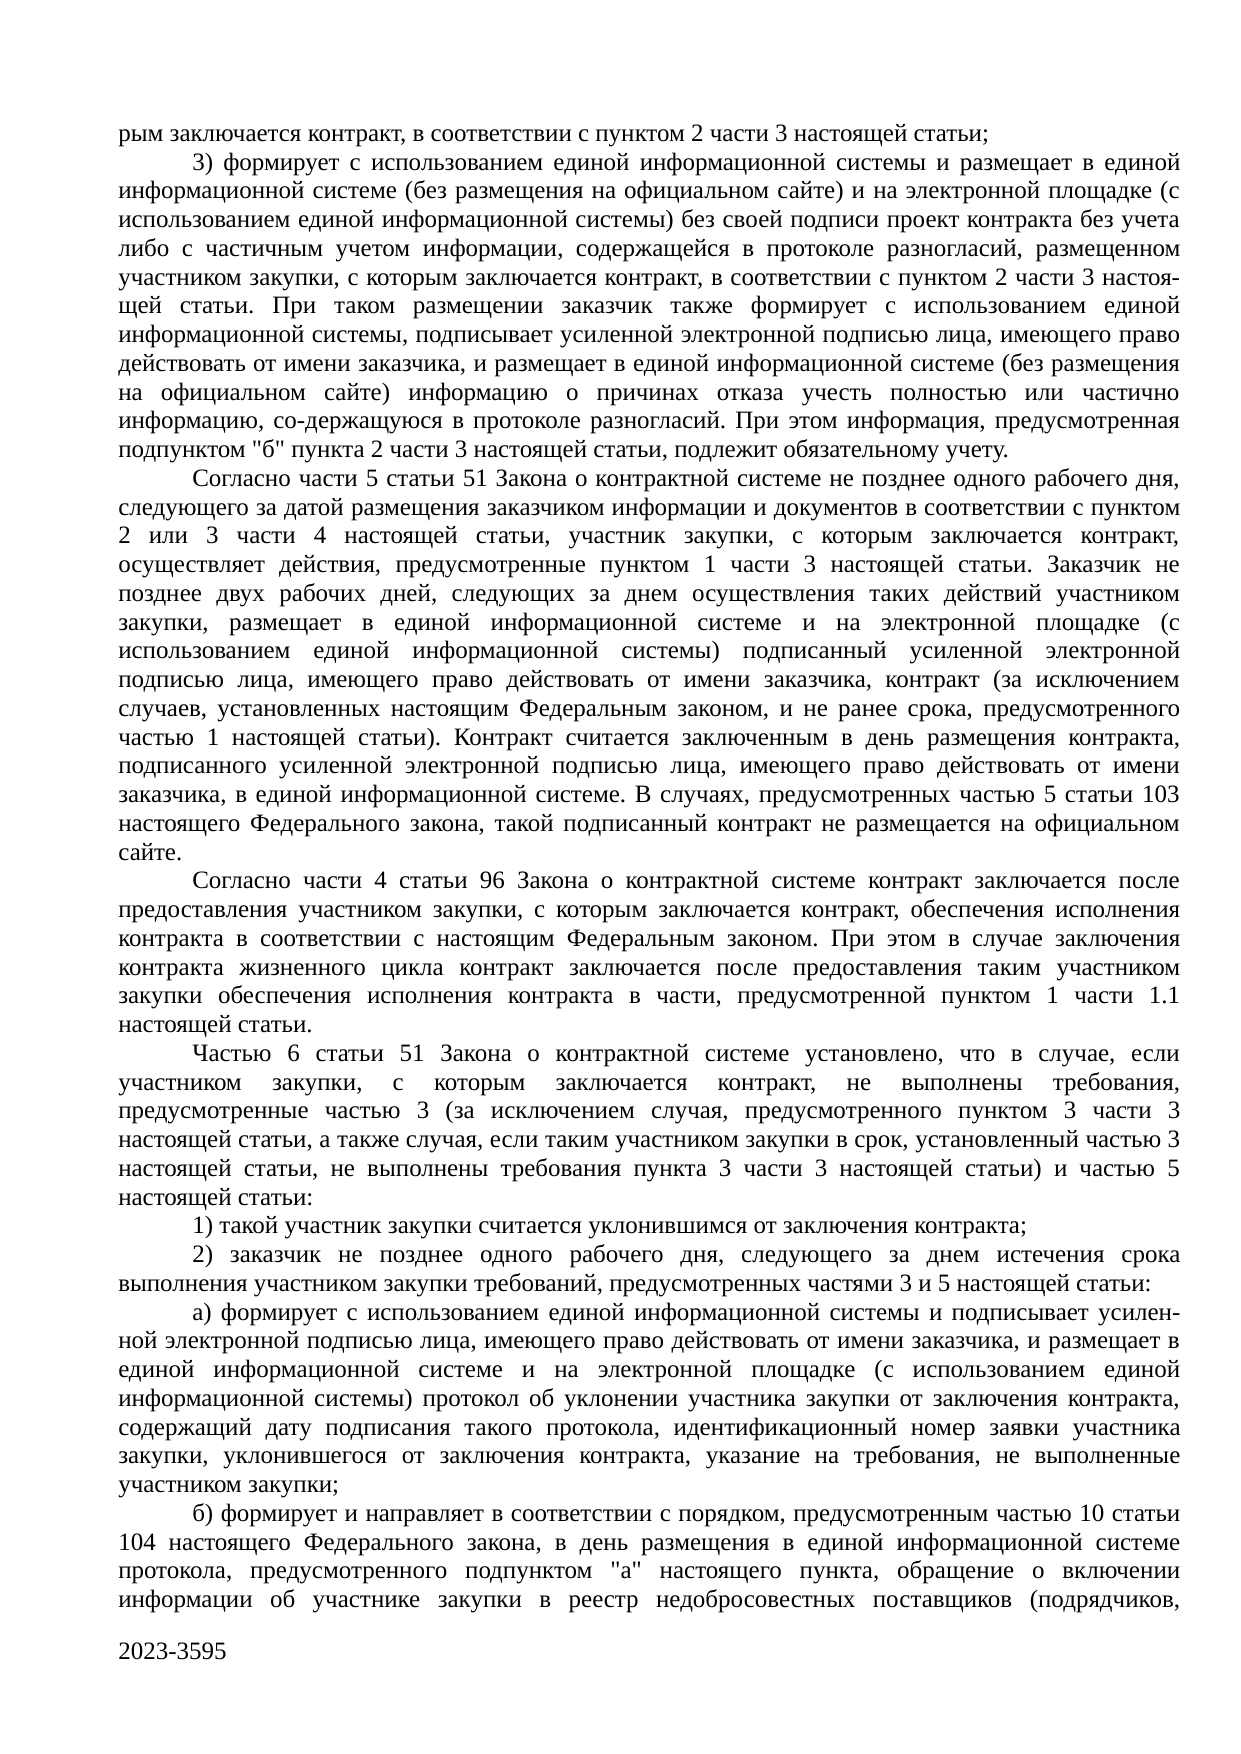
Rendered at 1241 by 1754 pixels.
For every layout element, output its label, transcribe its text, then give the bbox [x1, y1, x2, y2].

text б) формирует и направляет в соответствии с порядком, предусмотренным частью 10 статьи 104 настоящего Федерального закона, в день размещения в единой информационной системе протокола, предусмотренного подпунктом "а" настоящего пункта, обращение о включении информации об участнике закупки в реестр недобросовестных поставщиков (подрядчиков, [118, 1498, 1181, 1613]
text а) формирует с использованием единой информационной системы и подписывает усилен-ной электронной подписью лица, имеющего право действовать от имени заказчика, и размещает в единой информационной системе и на электронной площадке (с использованием единой информационной системы) протокол об уклонении участника закупки от заключения контракта, содержащий дату подписания такого протокола, идентификационный номер заявки участника закупки, уклонившегося от заключения контракта, указание на требования, не выполненные участником закупки; [118, 1297, 1181, 1498]
text 2) заказчик не позднее одного рабочего дня, следующего за днем истечения срока выполнения участником закупки требований, предусмотренных частями 3 и 5 настоящей статьи: [118, 1239, 1181, 1297]
text 1) такой участник закупки считается уклонившимся от заключения контракта; [118, 1211, 1181, 1239]
text рым заключается контракт, в соответствии с пунктом 2 части 3 настоящей статьи; [118, 118, 1181, 147]
text Согласно части 5 статьи 51 Закона о контрактной системе не позднее одного рабочего дня, следующего за датой размещения заказчиком информации и документов в соответствии с пунктом 2 или 3 части 4 настоящей статьи, участник закупки, с которым заключается контракт, осуществляет действия, предусмотренные пунктом 1 части 3 настоящей статьи. Заказчик не позднее двух рабочих дней, следующих за днем осуществления таких действий участником закупки, размещает в единой информационной системе и на электронной площадке (с использованием единой информационной системы) подписанный усиленной электронной подписью лица, имеющего право действовать от имени заказчика, контракт (за исключением случаев, установленных настоящим Федеральным законом, и не ранее срока, предусмотренного частью 1 настоящей статьи). Контракт считается заключенным в день размещения контракта, подписанного усиленной электронной подписью лица, имеющего право действовать от имени заказчика, в единой информационной системе. В случаях, предусмотренных частью 5 статьи 103 настоящего Федерального закона, такой подписанный контракт не размещается на официальном сайте. [118, 463, 1181, 866]
text Частью 6 статьи 51 Закона о контрактной системе установлено, что в случае, если участником закупки, с которым заключается контракт, не выполнены требования, предусмотренные частью 3 (за исключением случая, предусмотренного пунктом 3 части 3 настоящей статьи, а также случая, если таким участником закупки в срок, установленный частью 3 настоящей статьи, не выполнены требования пункта 3 части 3 настоящей статьи) и частью 5 настоящей статьи: [118, 1038, 1181, 1211]
text Согласно части 4 статьи 96 Закона о контрактной системе контракт заключается после предоставления участником закупки, с которым заключается контракт, обеспечения исполнения контракта в соответствии с настоящим Федеральным законом. При этом в случае заключения контракта жизненного цикла контракт заключается после предоставления таким участником закупки обеспечения исполнения контракта в части, предусмотренной пунктом 1 части 1.1 настоящей статьи. [118, 866, 1181, 1038]
text 3) формирует с использованием единой информационной системы и размещает в единой информационной системе (без размещения на официальном сайте) и на электронной площадке (с использованием единой информационной системы) без своей подписи проект контракта без учета либо с частичным учетом информации, содержащейся в протоколе разногласий, размещенном участником закупки, с которым заключается контракт, в соответствии с пунктом 2 части 3 настоя-щей статьи. При таком размещении заказчик также формирует с использованием единой информационной системы, подписывает усиленной электронной подписью лица, имеющего право действовать от имени заказчика, и размещает в единой информационной системе (без размещения на официальном сайте) информацию о причинах отказа учесть полностью или частично информацию, со-держащуюся в протоколе разногласий. При этом информация, предусмотренная подпунктом "б" пункта 2 части 3 настоящей статьи, подлежит обязательному учету. [118, 147, 1181, 463]
